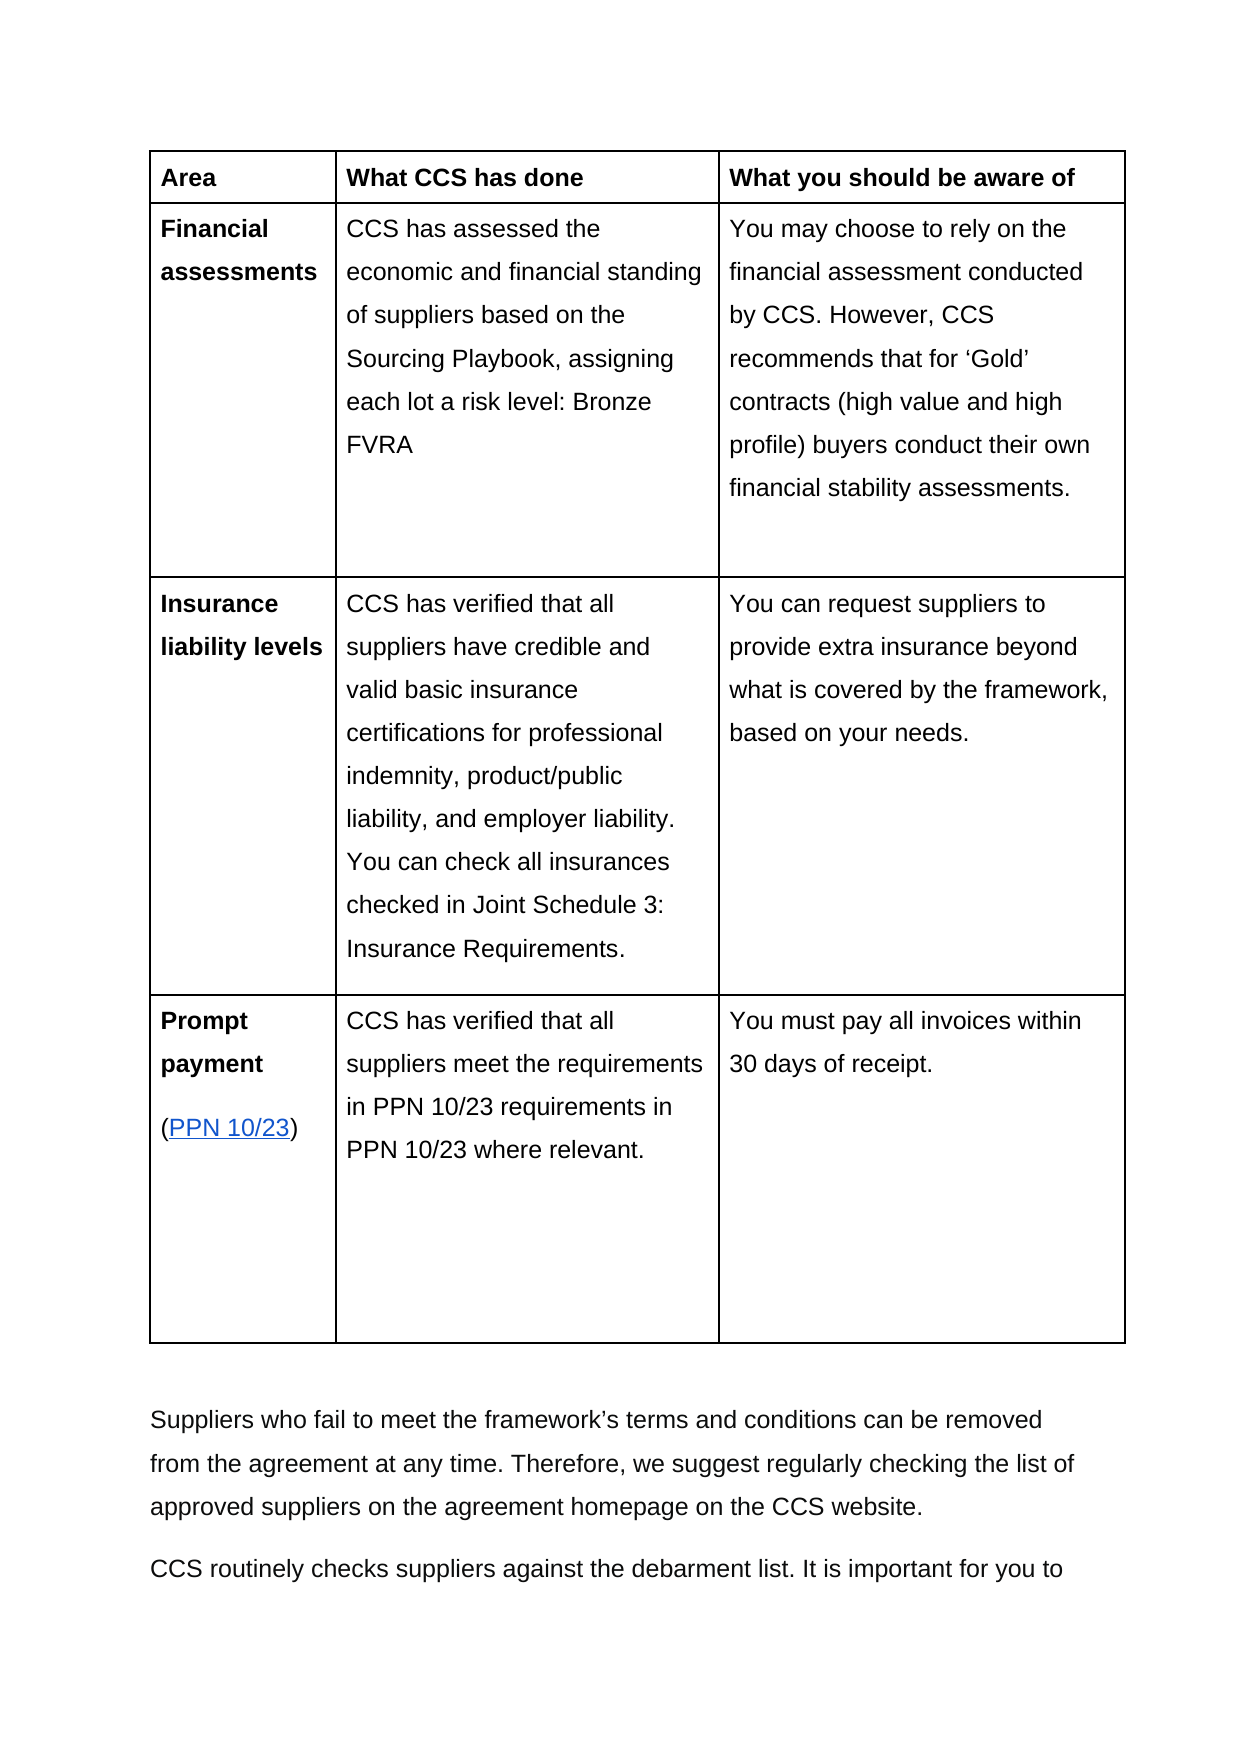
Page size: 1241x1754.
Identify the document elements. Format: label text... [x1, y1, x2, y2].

table_cell You can request suppliers to provide extra insurance beyond what is covered by the framework, based on your needs. [720, 578, 1124, 993]
table_cell Financial assessments [151, 204, 335, 576]
table_cell Prompt payment (PPN 10/23) [151, 996, 335, 1342]
table_cell CCS has assessed the economic and financial standing of suppliers based on the Sourcing Playbook, assigning each lot a risk level: Bronze FVRA [337, 204, 718, 576]
text Suppliers who fail to meet the framework’s terms and conditions can be removed from the agreement at any time. Therefore, we suggest regularly checking the list of approved suppliers on the agreement homepage on the CCS website. [150, 1406, 1090, 1521]
table_cell You must pay all invoices within 30 days of receipt. [720, 996, 1124, 1342]
table_header What you should be aware of [720, 152, 1124, 202]
table_cell CCS has verified that all suppliers meet the requirements in PPN 10/23 requirements in PPN 10/23 where relevant. [337, 996, 718, 1342]
table_header What CCS has done [337, 152, 718, 202]
table_cell You may choose to rely on the financial assessment conducted by CCS. However, CCS recommends that for ‘Gold’ contracts (high value and high profile) buyers conduct their own financial stability assessments. [720, 204, 1124, 576]
table_cell Insurance liability levels [151, 578, 335, 993]
table_header Area [151, 152, 335, 202]
text CCS routinely checks suppliers against the debarment list. It is important for you to [150, 1554, 1090, 1582]
table_cell CCS has verified that all suppliers have credible and valid basic insurance certifications for professional indemnity, product/public liability, and employer liability. You can check all insurances checked in Joint Schedule 3: Insurance Requirements. [337, 578, 718, 993]
